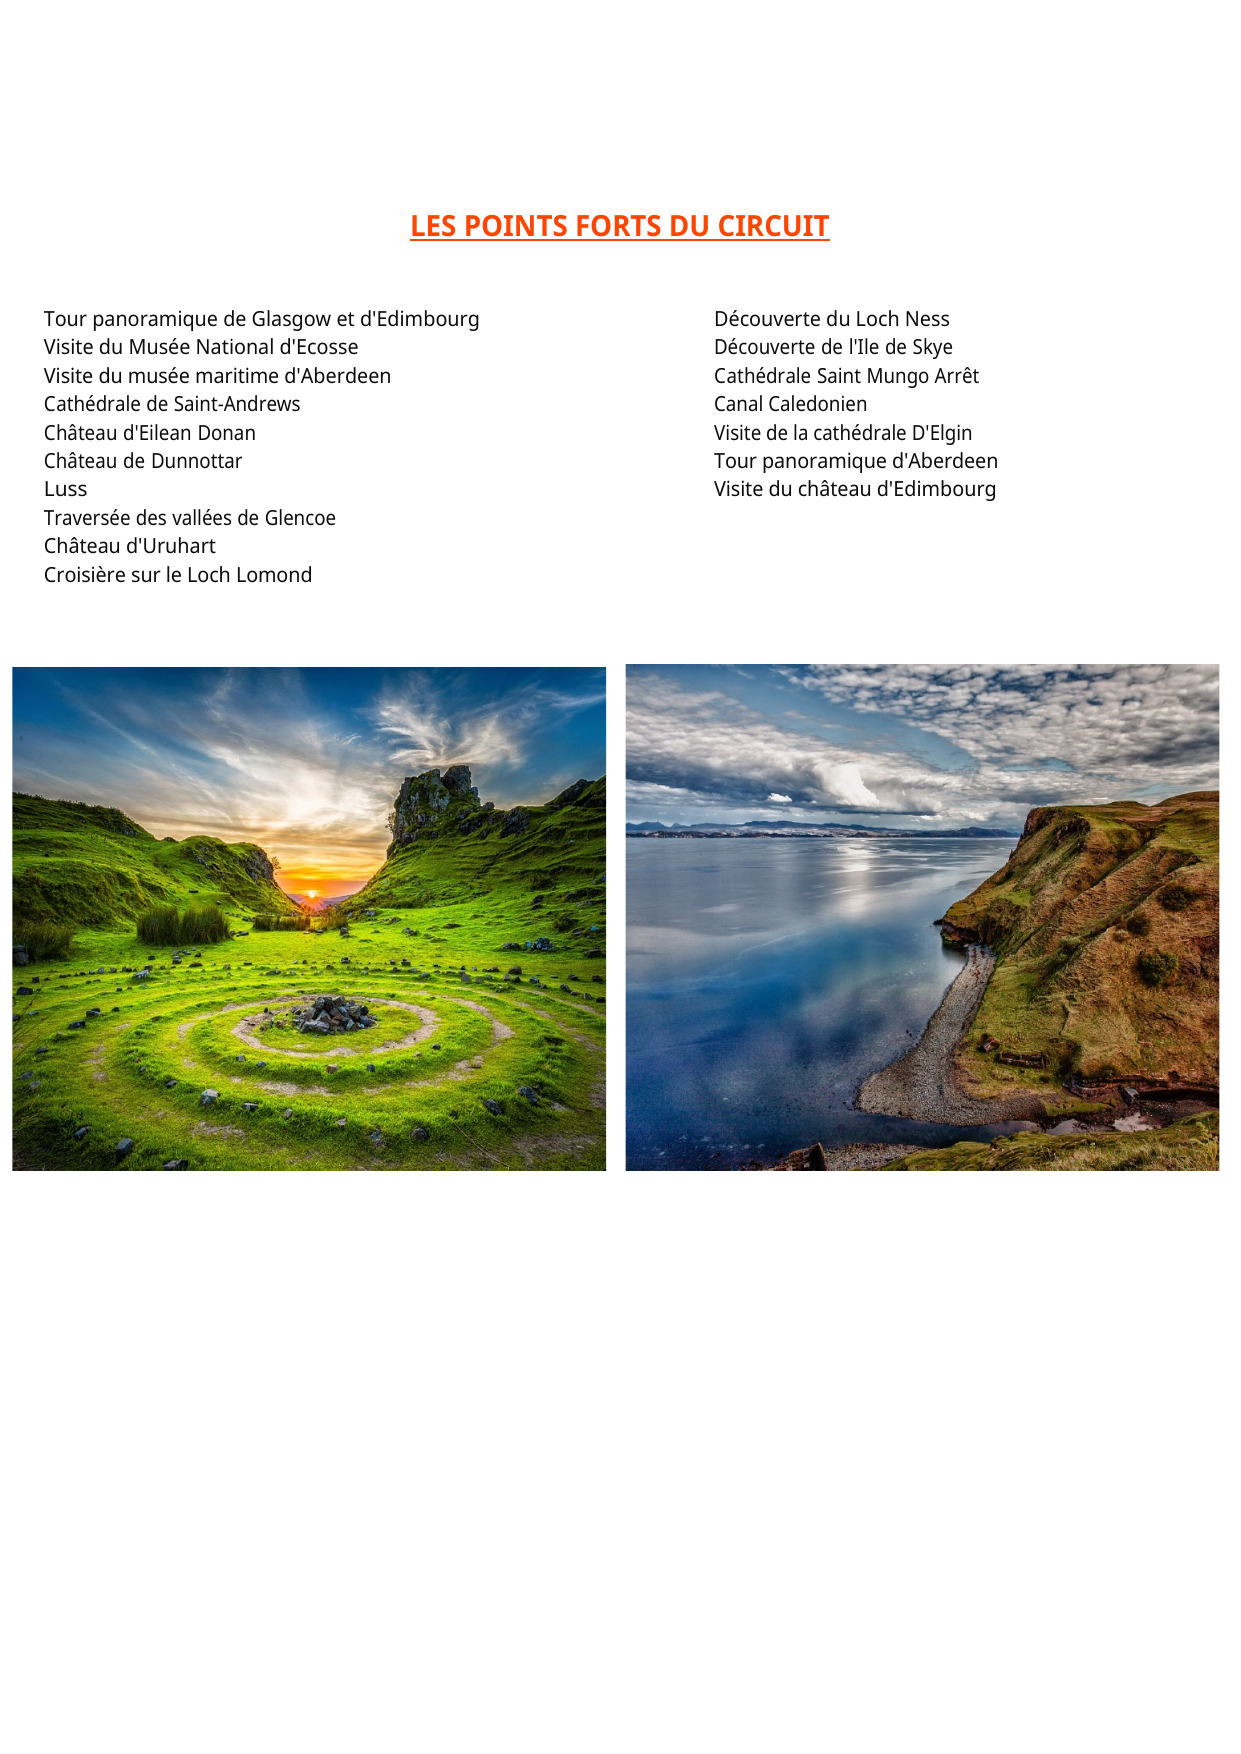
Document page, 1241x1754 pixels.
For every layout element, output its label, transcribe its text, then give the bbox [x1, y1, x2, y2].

text Visite de la cathédrale D'Elgin [714, 418, 1218, 446]
text Croisière sur le Loch Lomond [44, 560, 519, 588]
text Traversée des vallées de Glencoe [44, 503, 519, 531]
text Cathédrale de Saint-Andrews [44, 389, 519, 418]
subtitle LES POINTS FORTS DU CIRCUIT [150, 205, 1089, 245]
text Découverte de l'Ile de Skye [714, 332, 1218, 361]
text Tour panoramique de Glasgow et d'Edimbourg Visite du Musée National d'Ecosse [44, 304, 519, 361]
text Luss [44, 474, 519, 503]
text Château d'Eilean Donan [44, 418, 519, 446]
text Château d'Uruhart [44, 531, 519, 560]
text Visite du musée maritime d'Aberdeen [44, 361, 519, 389]
text Tour panoramique d'Aberdeen [714, 446, 1218, 474]
picture [625, 664, 1220, 1171]
text Château de Dunnottar [44, 446, 519, 474]
text Canal Caledonien [714, 389, 1218, 418]
text Visite du château d'Edimbourg [714, 474, 1218, 503]
text Cathédrale Saint Mungo Arrêt [714, 361, 1218, 389]
picture [12, 667, 607, 1171]
text Découverte du Loch Ness [714, 304, 1218, 332]
